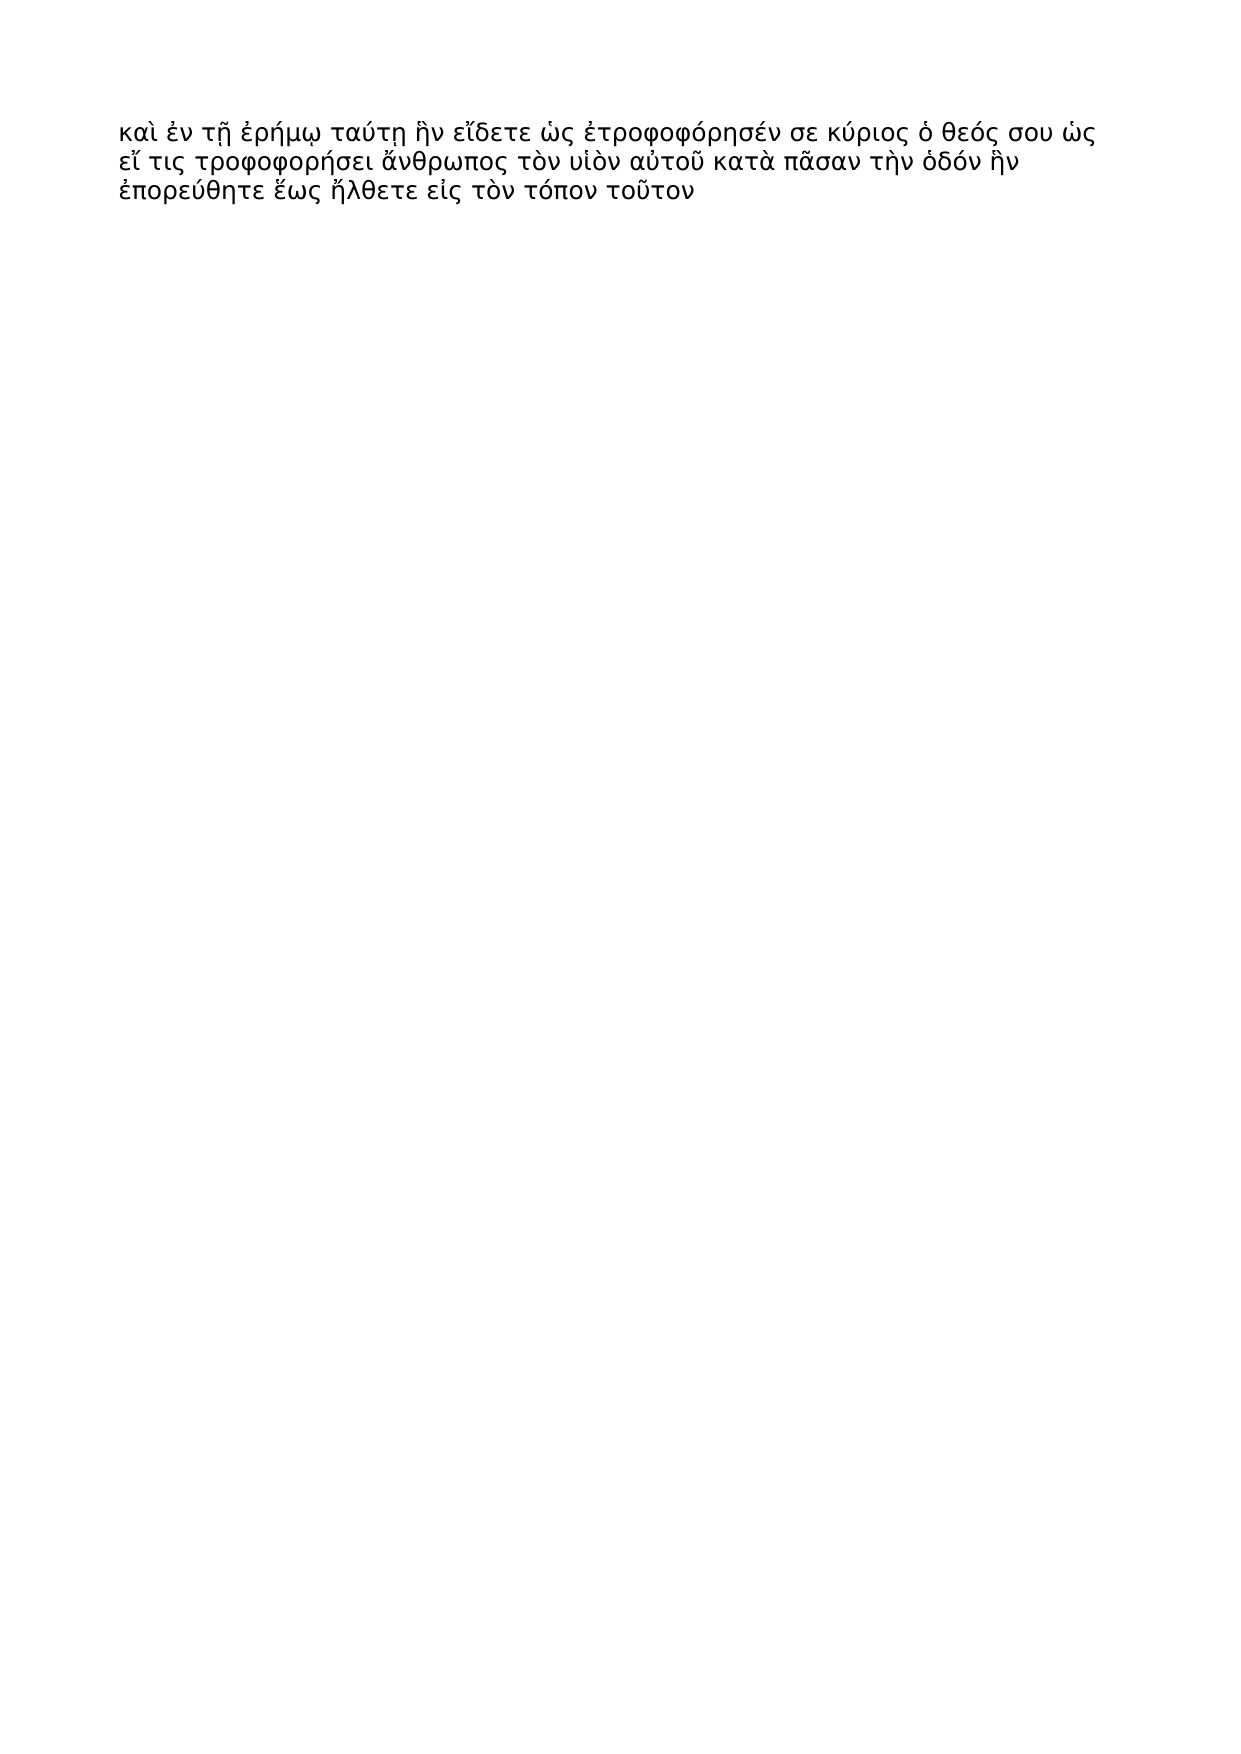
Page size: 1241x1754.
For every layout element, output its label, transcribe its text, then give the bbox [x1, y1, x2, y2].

text καὶ ἐν τῇ ἐρήμῳ ταύτῃ ἣν εἴδετε ὡς ἐτροφοφόρησέν σε κύριος ὁ θεός σου ὡς εἴ τις τροφοφορήσει ἄνθρωπος τὸν υἱὸν αὐτοῦ κατὰ πᾶσαν τὴν ὁδόν ἣν ἐπορεύθητε ἕως ἤλθετε εἰς τὸν τόπον τοῦτον [118, 118, 1122, 206]
